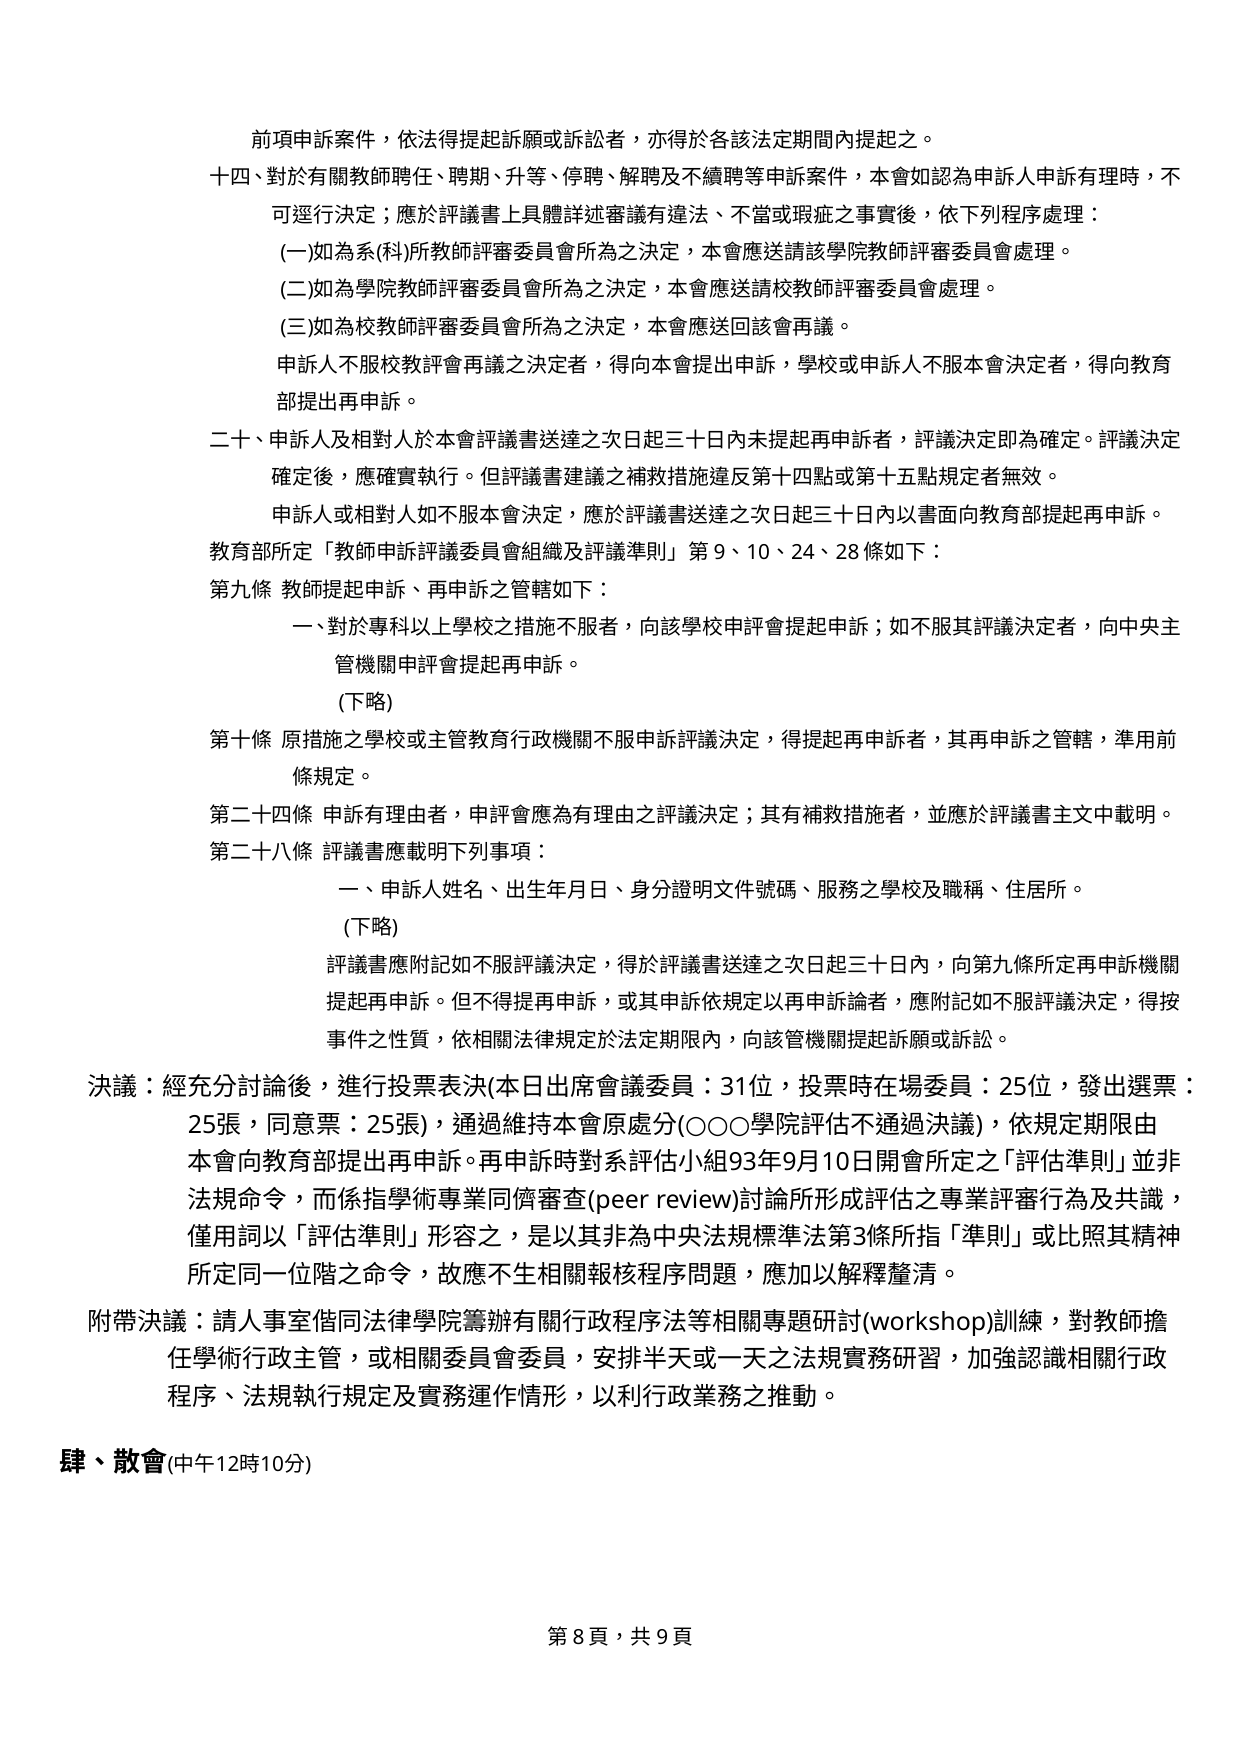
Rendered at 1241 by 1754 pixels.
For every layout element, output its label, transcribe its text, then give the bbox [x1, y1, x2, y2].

text (下略) [192, 907, 1181, 944]
text 第二十八條 評議書應載明下列事項： [209, 832, 1181, 869]
text 十四、對於有關教師聘任、聘期、升等、停聘、解聘及不續聘等申訴案件，本會如認為申訴人申訴有理時，不可逕行決定；應於評議書上具體詳述審議有違法、不當或瑕疵之事實後，依下列程序處理： [209, 157, 1181, 232]
text 前項申訴案件，依法得提起訴願或訴訟者，亦得於各該法定期間內提起之。 [251, 119, 1181, 157]
text 第十條 原措施之學校或主管教育行政機關不服申訴評議決定，得提起再申訴者，其再申訴之管轄，準用前條規定。 [209, 719, 1181, 794]
text 二十、申訴人及相對人於本會評議書送達之次日起三十日內未提起再申訴者，評議決定即為確定。評議決定確定後，應確實執行。但評議書建議之補救措施違反第十四點或第十五點規定者無效。 [209, 419, 1181, 494]
text 教育部所定「教師申訴評議委員會組織及評議準則」第9、10、24、28條如下： [209, 532, 1181, 569]
text 評議書應附記如不服評議決定，得於評議書送達之次日起三十日內，向第九條所定再申訴機關提起再申訴。但不得提再申訴，或其申訴依規定以再申訴論者，應附記如不服評議決定，得按事件之性質，依相關法律規定於法定期限內，向該管機關提起訴願或訴訟。 [326, 944, 1181, 1057]
text 申訴人不服校教評會再議之決定者，得向本會提出申訴，學校或申訴人不服本會決定者，得向教育部提出再申訴。 [276, 344, 1181, 419]
text (二)如為學院教師評審委員會所為之決定，本會應送請校教師評審委員會處理。 [259, 269, 1181, 307]
text 一、申訴人姓名、出生年月日、身分證明文件號碼、服務之學校及職稱、住居所。 [192, 869, 1181, 907]
text 決議：經充分討論後，進行投票表決(本日出席會議委員：31位，投票時在場委員：25位，發出選票：25張，同意票：25張)，通過維持本會原處分(○○○學院評估不通過決議)，依規定期限由本會向教育部提出再申訴。再申訴時對系評估小組93年9月10日開會所定之「評估準則」並非法規命令，而係指學術專業同儕審查(peer review)討論所形成評估之專業評審行為及共識，僅用詞以「評估準則」形容之，是以其非為中央法規標準法第3條所指「準則」或比照其精神所定同一位階之命令，故應不生相關報核程序問題，應加以解釋釐清。 [59, 1066, 1181, 1291]
text 第九條 教師提起申訴、再申訴之管轄如下： [209, 569, 1181, 607]
text (一)如為系(科)所教師評審委員會所為之決定，本會應送請該學院教師評審委員會處理。 [259, 232, 1181, 269]
text 肆、散會(中午12時10分) [59, 1422, 1181, 1497]
text 附帶決議：請人事室偕同法律學院籌辦有關行政程序法等相關專題研討(workshop)訓練，對教師擔任學術行政主管，或相關委員會委員，安排半天或一天之法規實務研習，加強認識相關行政程序、法規執行規定及實務運作情形，以利行政業務之推動。 [59, 1300, 1181, 1413]
text 一、對於專科以上學校之措施不服者，向該學校申評會提起申訴；如不服其評議決定者，向中央主管機關申評會提起再申訴。 [293, 607, 1181, 682]
text (三)如為校教師評審委員會所為之決定，本會應送回該會再議。 [259, 307, 1181, 344]
text 第二十四條 申訴有理由者，申評會應為有理由之評議決定；其有補救措施者，並應於評議書主文中載明。 [209, 794, 1181, 832]
text 申訴人或相對人如不服本會決定，應於評議書送達之次日起三十日內以書面向教育部提起再申訴。 [271, 494, 1181, 532]
text (下略) [192, 682, 1181, 719]
